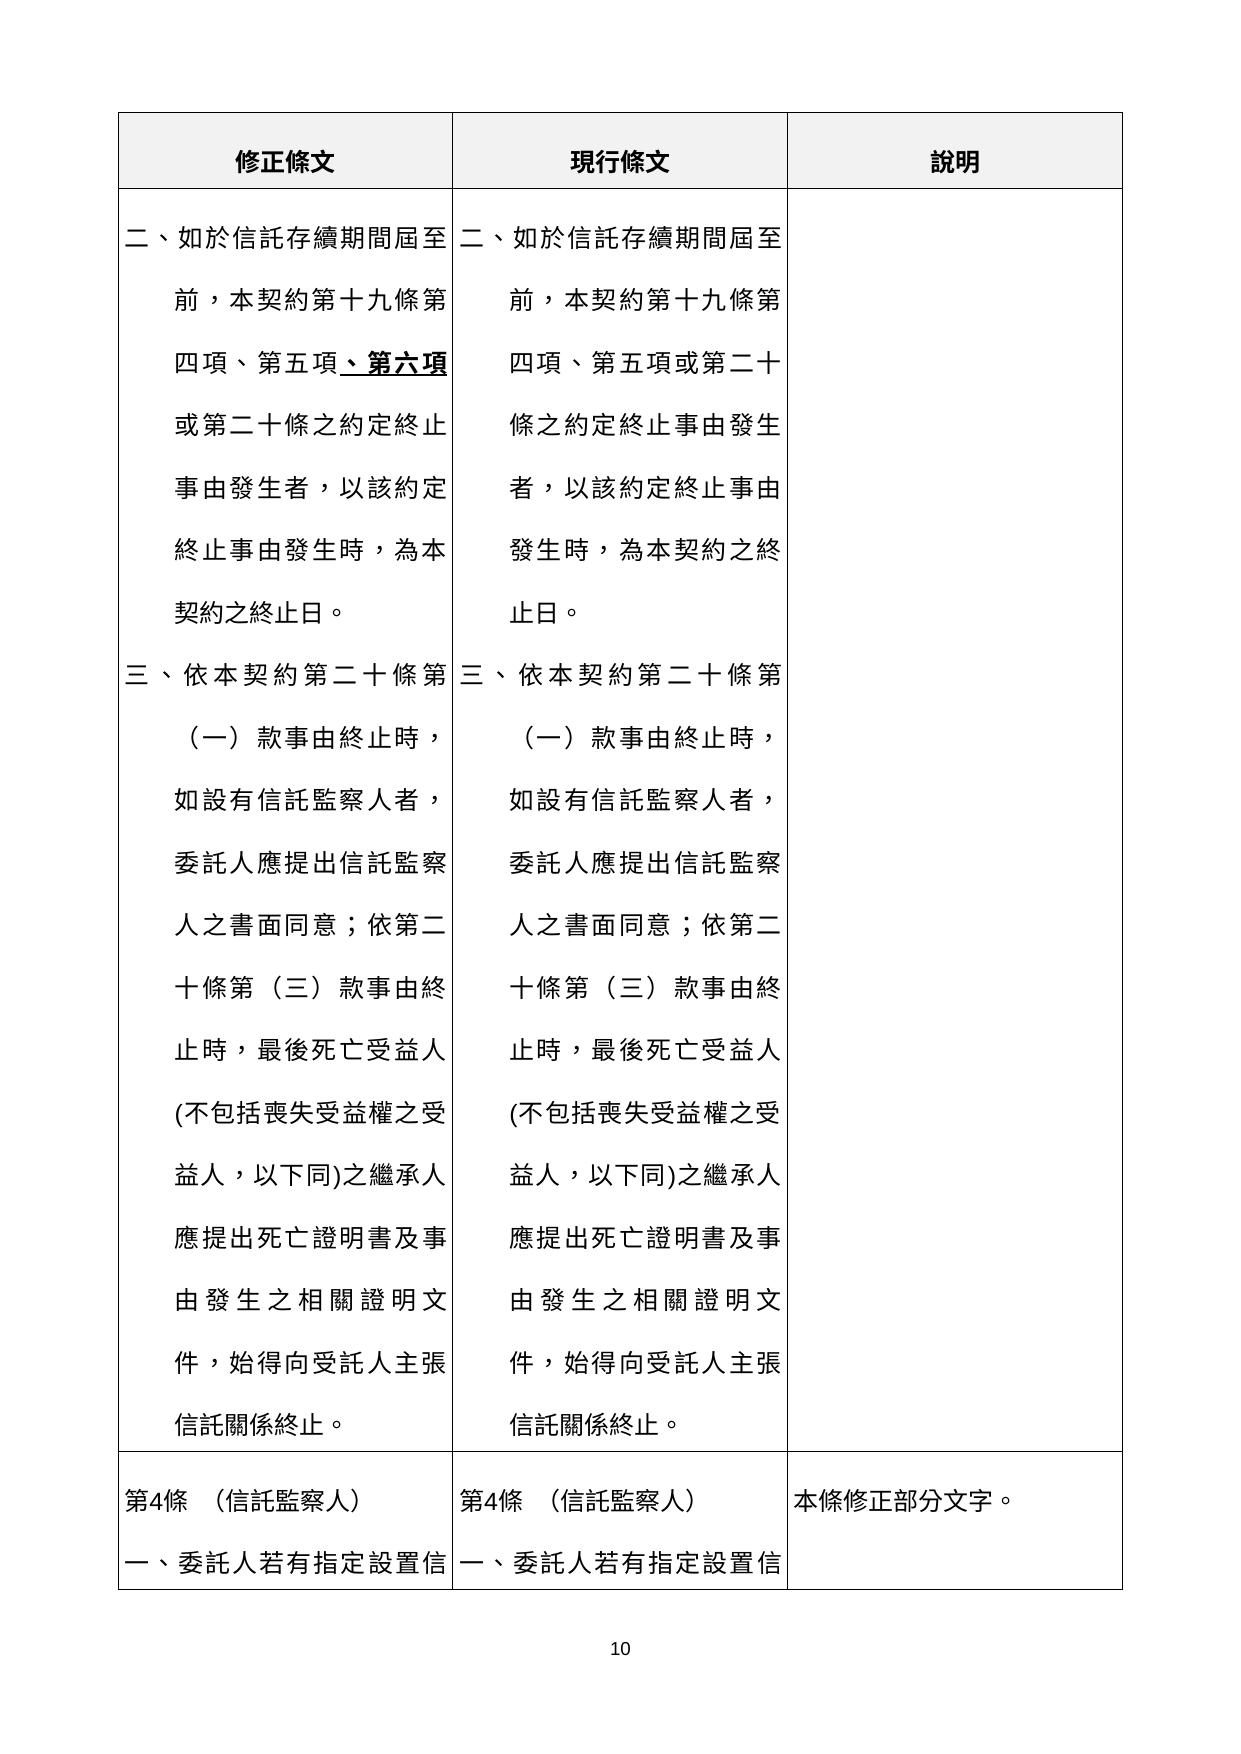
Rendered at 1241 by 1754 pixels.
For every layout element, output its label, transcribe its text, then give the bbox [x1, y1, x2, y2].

table_cell 本條修正部分文字。 [788, 1452, 1122, 1588]
table_cell 二、如於信託存續期間屆至前，本契約第十九條第四項、第五項或第二十條之約定終止事由發生者，以該約定終止事由發生時，為本契約之終止日。 三、依本契約第二十條第（一）款事由終止時，如設有信託監察人者，委託人應提出信託監察人之書面同意；依第二十條第（三）款事由終止時，最後死亡受益人(不包括喪失受益權之受益人，以下同)之繼承人應提出死亡證明書及事由發生之相關證明文件，始得向受託人主張信託關係終止。 [453, 189, 787, 1451]
table_cell [788, 189, 1122, 1451]
table_header 修正條文 [119, 113, 452, 188]
table_cell 第4條 （信託監察人） 一、委託人若有指定設置信 [453, 1452, 787, 1588]
table_cell 二、如於信託存續期間屆至前，本契約第十九條第四項、第五項、第六項或第二十條之約定終止事由發生者，以該約定終止事由發生時，為本契約之終止日。 三、依本契約第二十條第（一）款事由終止時，如設有信託監察人者，委託人應提出信託監察人之書面同意；依第二十條第（三）款事由終止時，最後死亡受益人(不包括喪失受益權之受益人，以下同)之繼承人應提出死亡證明書及事由發生之相關證明文件，始得向受託人主張信託關係終止。 [119, 189, 452, 1451]
table_header 現行條文 [453, 113, 787, 188]
table_header 說明 [788, 113, 1122, 188]
table_cell 第4條 （信託監察人） 一、委託人若有指定設置信 [119, 1452, 452, 1588]
